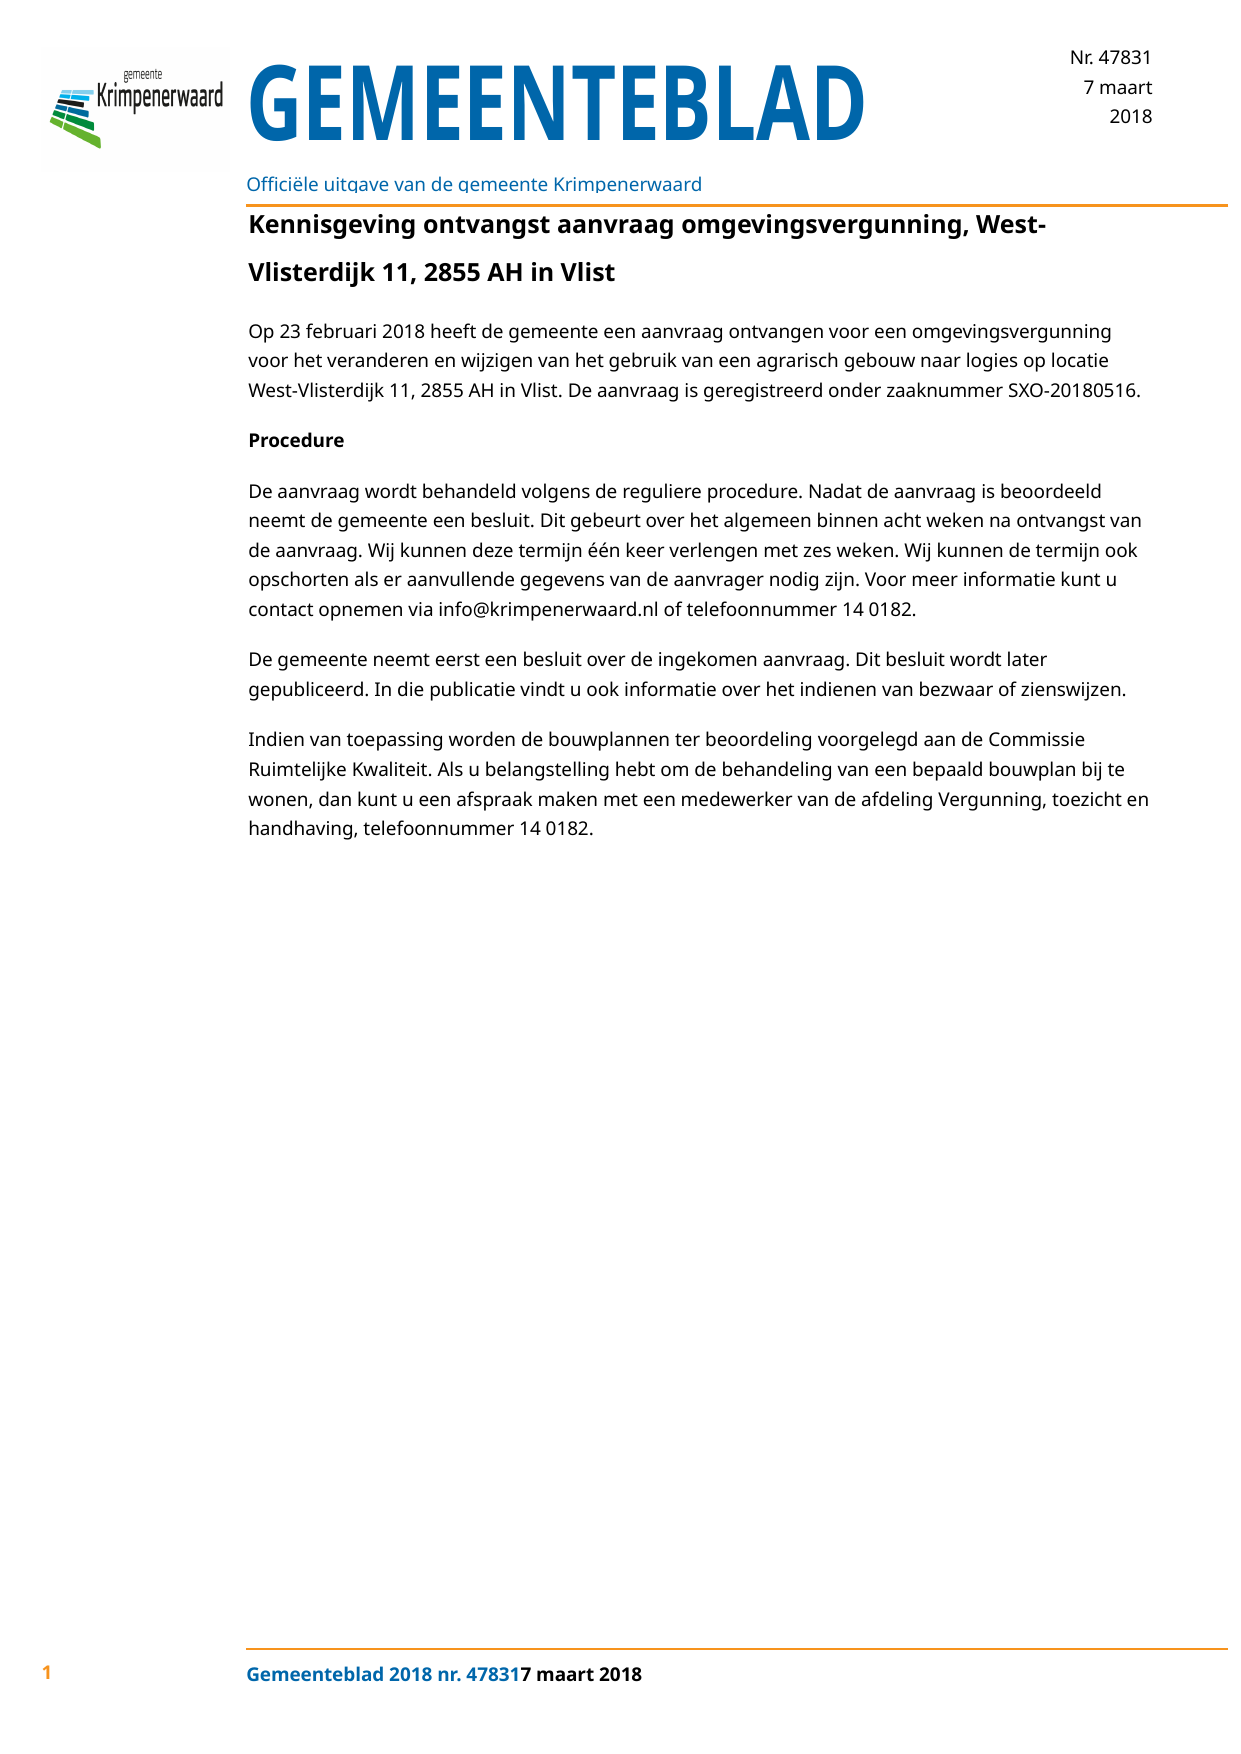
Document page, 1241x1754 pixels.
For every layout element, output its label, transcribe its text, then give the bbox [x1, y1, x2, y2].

text Procedure [248, 427, 1152, 453]
text Kennisgeving ontvangst aanvraag omgevingsvergunning, West-Vlisterdijk 11, 2855 AH in Vlist [248, 207, 1152, 288]
picture [41, 47, 231, 172]
text De aanvraag wordt behandeld volgens de reguliere procedure. Nadat de aanvraag is beoordeeld neemt de gemeente een besluit. Dit gebeurt over het algemeen binnen acht weken na ontvangst van de aanvraag. Wij kunnen deze termijn één keer verlengen met zes weken. Wij kunnen de termijn ook opschorten als er aanvullende gegevens van de aanvrager nodig zijn. Voor meer informatie kunt u contact opnemen via info@krimpenerwaard.nl of telefoonnummer 14 0182. [248, 478, 1152, 622]
text De gemeente neemt eerst een besluit over de ingekomen aanvraag. Dit besluit wordt later gepubliceerd. In die publicatie vindt u ook informatie over het indienen van bezwaar of zienswijzen. [248, 647, 1152, 702]
text Op 23 februari 2018 heeft de gemeente een aanvraag ontvangen voor een omgevingsvergunning voor het veranderen en wijzigen van het gebruik van een agrarisch gebouw naar logies op locatie West-Vlisterdijk 11, 2855 AH in Vlist. De aanvraag is geregistreerd onder zaaknummer SXO-20180516. [248, 318, 1152, 403]
text Indien van toepassing worden de bouwplannen ter beoordeling voorgelegd aan de Commissie Ruimtelijke Kwaliteit. Als u belangstelling hebt om de behandeling van een bepaald bouwplan bij te wonen, dan kunt u een afspraak maken met een medewerker van de afdeling Vergunning, toezicht en handhaving, telefoonnummer 14 0182. [248, 727, 1152, 841]
